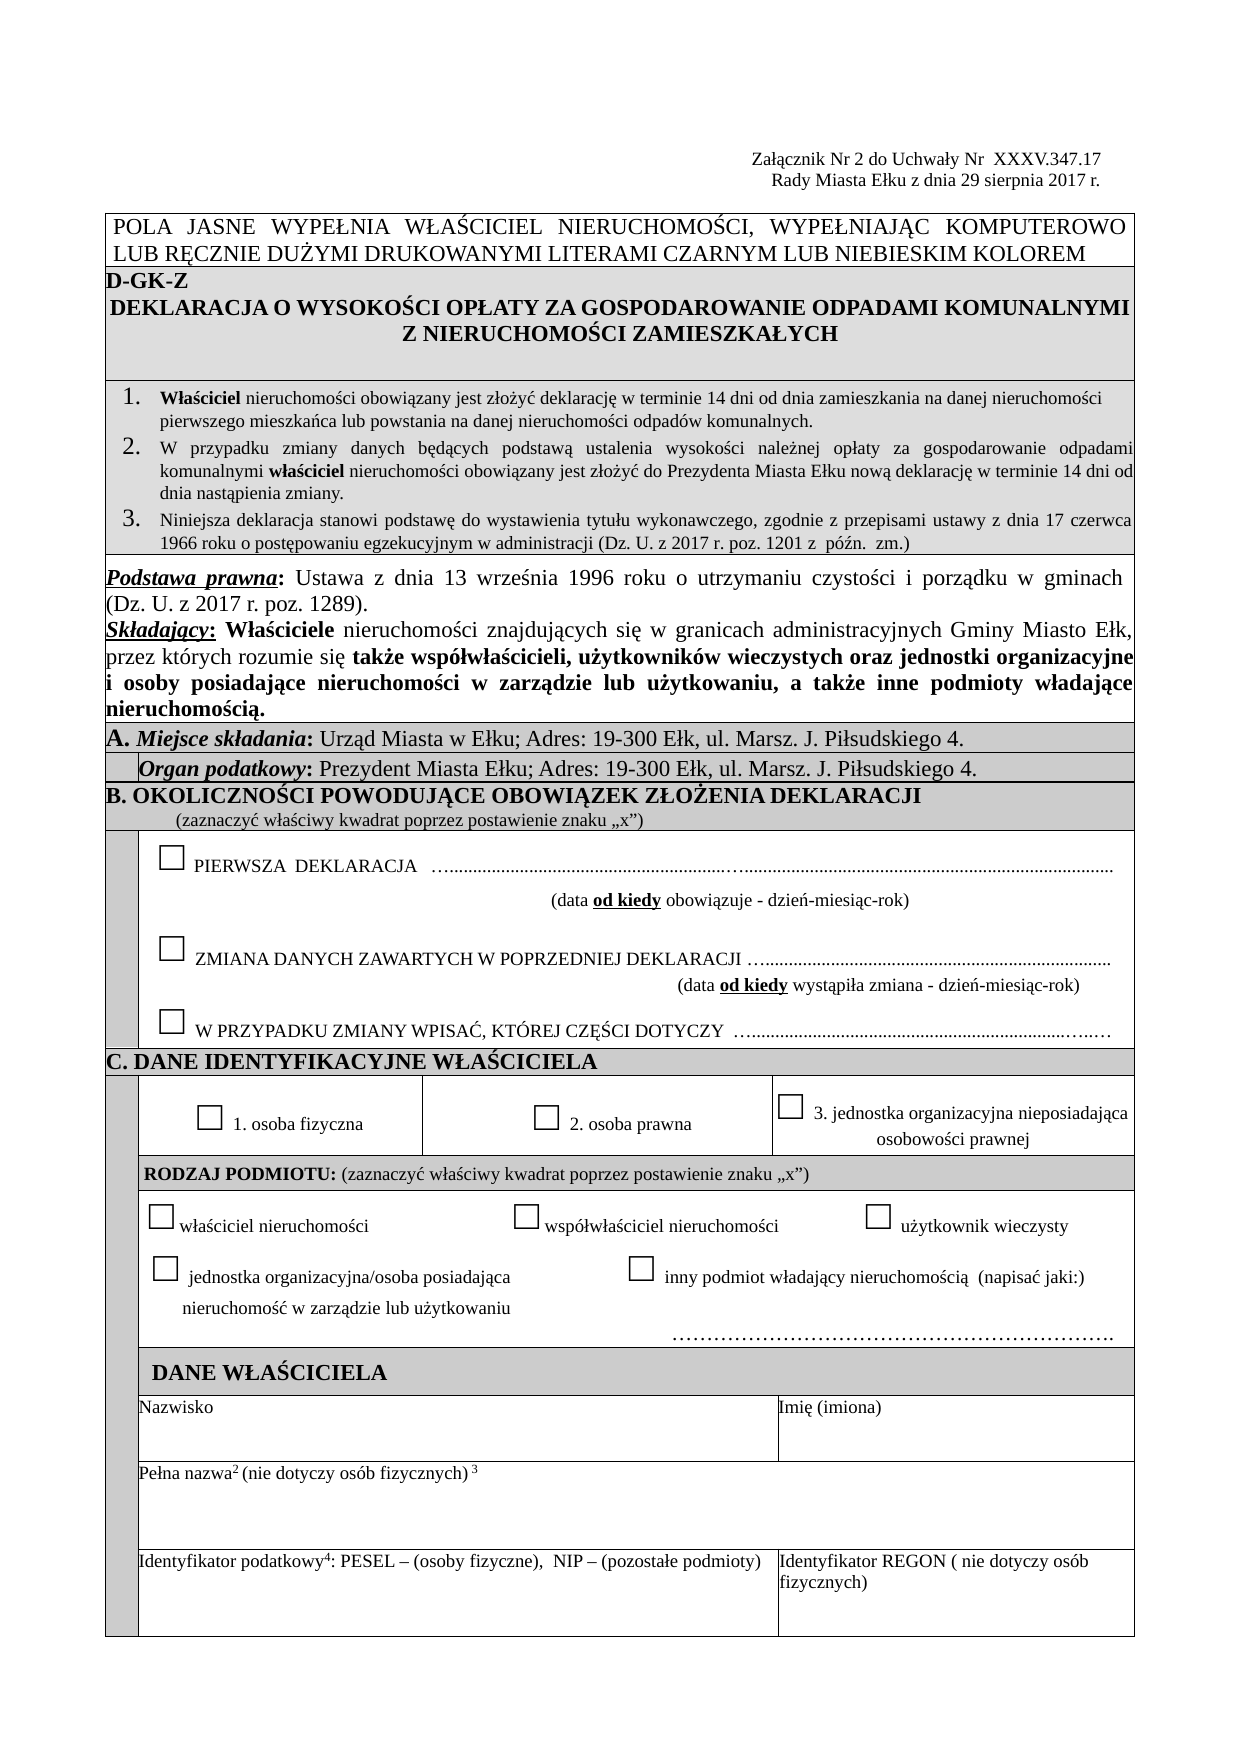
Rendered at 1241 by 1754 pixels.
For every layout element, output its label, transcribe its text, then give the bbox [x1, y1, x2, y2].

table_cell Właściciel nieruchomości obowiązany jest złożyć deklarację w terminie 14 dni od dnia zamieszkania na danej nieruchomości pierwszego mieszkańca lub powstania na danej nieruchomości odpadów komunalnych. W przypadku zmiany danych będących podstawą ustalenia wysokości należnej opłaty za gospodarowanie odpadami komunalnymi właściciel nieruchomości obowiązany jest złożyć do Prezydenta Miasta Ełku nową deklarację w terminie 14 dni od dnia nastąpienia zmiany. Niniejsza deklaracja stanowi podstawę do wystawienia tytułu wykonawczego, zgodnie z przepisami ustawy z dnia 17 czerwca 1966 roku o postępowaniu egzekucyjnym w administracji (Dz. U. z 2017 r. poz. 1201 z późn. zm.) [106, 381, 1134, 554]
table_cell [106, 1314, 138, 1636]
text Załącznik Nr 2 do Uchwały Nr XXXV.347.17 [106, 148, 1101, 169]
table_cell □ właściciel nieruchomości □ współwłaściciel nieruchomości □ użytkownik wieczysty □ jednostka organizacyjna/osoba posiadająca □ inny podmiot władający nieruchomością (napisać jaki:) nieruchomość w zarządzie lub użytkowaniu ………………………………………………………. [139, 1191, 1134, 1347]
table_cell [106, 753, 138, 781]
table_cell □ 1. osoba fizyczna [139, 1076, 422, 1154]
table_cell RODZAJ PODMIOTU: (zaznaczyć właściwy kwadrat poprzez postawienie znaku „x”) [139, 1184, 1134, 1190]
table_cell Organ podatkowy: Prezydent Miasta Ełku; Adres: 19-300 Ełk, ul. Marsz. J. Piłsudskiego 4. [139, 753, 1134, 781]
table_cell Identyfikator podatkowy4: PESEL – (osoby fizyczne), NIP – (pozostałe podmioty) [139, 1550, 778, 1636]
table_cell DANE WŁAŚCICIELA [139, 1348, 1134, 1395]
table_cell □ PIERWSZA DEKLARACJA …...........................................................…............................................................................... (data od kiedy obowiązuje - dzień-miesiąc-rok) □ ZMIANA DANYCH ZAWARTYCH W POPRZEDNIEJ DEKLARACJI ….......................................................................... (data od kiedy wystąpiła zmiana - dzień-miesiąc-rok) □ W PRZYPADKU ZMIANY WPISAĆ, KTÓREJ CZĘŚCI DOTYCZY …...................................................................…..… [139, 831, 1134, 1047]
table_cell A. Miejsce składania: Urząd Miasta w Ełku; Adres: 19-300 Ełk, ul. Marsz. J. Piłsudskiego 4. [106, 723, 1134, 752]
table_cell Pełna nazwa2 (nie dotyczy osób fizycznych) 3 [139, 1462, 1134, 1548]
table_header POLA JASNE WYPEŁNIA WŁAŚCICIEL NIERUCHOMOŚCI, WYPEŁNIAJĄC KOMPUTEROWO LUB RĘCZNIE DUŻYMI DRUKOWANYMI LITERAMI CZARNYM LUB NIEBIESKIM KOLOREM [106, 214, 1134, 266]
text Rady Miasta Ełku z dnia 29 sierpnia 2017 r. [106, 169, 1101, 191]
table_cell C. DANE IDENTYFIKACYJNE WŁAŚCICIELA [106, 1049, 1134, 1075]
table_cell [106, 831, 138, 1047]
table_cell [106, 1076, 138, 1268]
table_cell □ 3. jednostka organizacyjna nieposiadająca osobowości prawnej [773, 1076, 1134, 1154]
table_cell □ 2. osoba prawna [423, 1076, 772, 1154]
table_cell D-GK-Z DEKLARACJA O WYSOKOŚCI OPŁATY ZA GOSPODAROWANIE ODPADAMI KOMUNALNYMI Z NIERUCHOMOŚCI ZAMIESZKAŁYCH [106, 267, 1134, 380]
table_cell RODZAJ PODMIOTU: (zaznaczyć właściwy kwadrat poprzez postawienie znaku „x”) [139, 1156, 1134, 1161]
table_cell Imię (imiona) [779, 1396, 1134, 1461]
table_cell Podstawa prawna: Ustawa z dnia 13 września 1996 roku o utrzymaniu czystości i porządku w gminach (Dz. U. z 2017 r. poz. 1289). Składający: Właściciele nieruchomości znajdujących się w granicach administracyjnych Gminy Miasto Ełk, przez których rozumie się także współwłaścicieli, użytkowników wieczystych oraz jednostki organizacyjne i osoby posiadające nieruchomości w zarządzie lub użytkowaniu, a także inne podmioty władające nieruchomością. [106, 555, 1134, 722]
table_cell B. OKOLICZNOŚCI POWODUJĄCE OBOWIĄZEK ZŁOŻENIA DEKLARACJI (zaznaczyć właściwy kwadrat poprzez postawienie znaku „x”) [106, 783, 1134, 830]
table_cell Nazwisko [139, 1396, 778, 1461]
table_cell Identyfikator REGON ( nie dotyczy osób fizycznych) [779, 1550, 1134, 1636]
